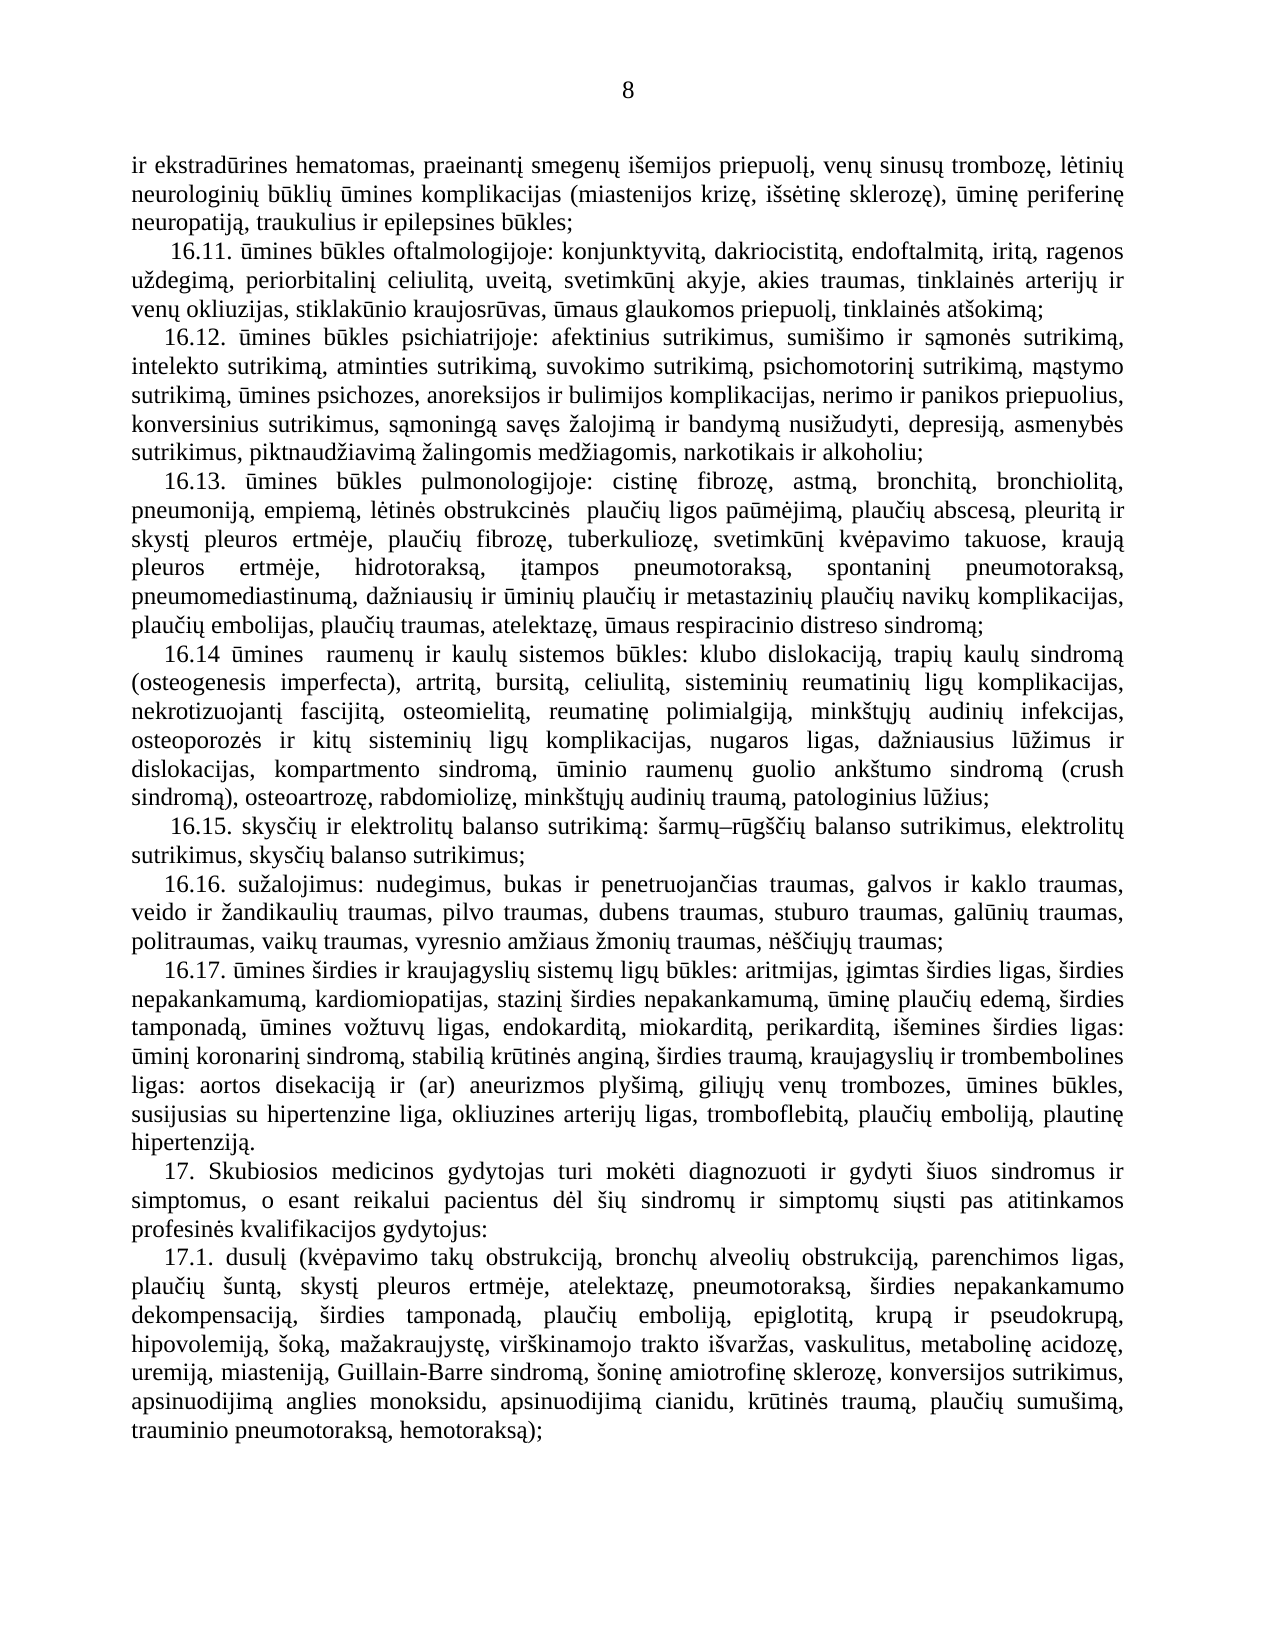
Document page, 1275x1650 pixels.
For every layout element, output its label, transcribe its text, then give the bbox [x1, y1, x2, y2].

text ir ekstradūrines hematomas, praeinantį smegenų išemijos priepuolį, venų sinusų trombozę, lėtinių neurologinių būklių ūmines komplikacijas (miastenijos krizę, išsėtinę sklerozę), ūminę periferinę neuropatiją, traukulius ir epilepsines būkles; [131, 150, 1125, 236]
text 16.14 ūmines raumenų ir kaulų sistemos būkles: klubo dislokaciją, trapių kaulų sindromą (osteogenesis imperfecta), artritą, bursitą, celiulitą, sisteminių reumatinių ligų komplikacijas, nekrotizuojantį fascijitą, osteomielitą, reumatinę polimialgiją, minkštųjų audinių infekcijas, osteoporozės ir kitų sisteminių ligų komplikacijas, nugaros ligas, dažniausius lūžimus ir dislokacijas, kompartmento sindromą, ūminio raumenų guolio ankštumo sindromą (crush sindromą), osteoartrozę, rabdomiolizę, minkštųjų audinių traumą, patologinius lūžius; [131, 639, 1125, 811]
text 16.16. sužalojimus: nudegimus, bukas ir penetruojančias traumas, galvos ir kaklo traumas, veido ir žandikaulių traumas, pilvo traumas, dubens traumas, stuburo traumas, galūnių traumas, politraumas, vaikų traumas, vyresnio amžiaus žmonių traumas, nėščiųjų traumas; [131, 869, 1125, 955]
text 16.13. ūmines būkles pulmonologijoje: cistinę fibrozę, astmą, bronchitą, bronchiolitą, pneumoniją, empiemą, lėtinės obstrukcinės plaučių ligos paūmėjimą, plaučių abscesą, pleuritą ir skystį pleuros ertmėje, plaučių fibrozę, tuberkuliozę, svetimkūnį kvėpavimo takuose, kraują pleuros ertmėje, hidrotoraksą, įtampos pneumotoraksą, spontaninį pneumotoraksą, pneumomediastinumą, dažniausių ir ūminių plaučių ir metastazinių plaučių navikų komplikacijas, plaučių embolijas, plaučių traumas, atelektazę, ūmaus respiracinio distreso sindromą; [131, 466, 1125, 639]
text 16.15. skysčių ir elektrolitų balanso sutrikimą: šarmų–rūgščių balanso sutrikimus, elektrolitų sutrikimus, skysčių balanso sutrikimus; [131, 811, 1125, 869]
text 16.12. ūmines būkles psichiatrijoje: afektinius sutrikimus, sumišimo ir sąmonės sutrikimą, intelekto sutrikimą, atminties sutrikimą, suvokimo sutrikimą, psichomotorinį sutrikimą, mąstymo sutrikimą, ūmines psichozes, anoreksijos ir bulimijos komplikacijas, nerimo ir panikos priepuolius, konversinius sutrikimus, sąmoningą savęs žalojimą ir bandymą nusižudyti, depresiją, asmenybės sutrikimus, piktnaudžiavimą žalingomis medžiagomis, narkotikais ir alkoholiu; [131, 322, 1125, 466]
text 17. Skubiosios medicinos gydytojas turi mokėti diagnozuoti ir gydyti šiuos sindromus ir simptomus, o esant reikalui pacientus dėl šių sindromų ir simptomų siųsti pas atitinkamos profesinės kvalifikacijos gydytojus: [131, 1156, 1125, 1242]
text 17.1. dusulį (kvėpavimo takų obstrukciją, bronchų alveolių obstrukciją, parenchimos ligas, plaučių šuntą, skystį pleuros ertmėje, atelektazę, pneumotoraksą, širdies nepakankamumo dekompensaciją, širdies tamponadą, plaučių emboliją, epiglotitą, krupą ir pseudokrupą, hipovolemiją, šoką, mažakraujystę, virškinamojo trakto išvaržas, vaskulitus, metabolinę acidozę, uremiją, miasteniją, Guillain-Barre sindromą, šoninę amiotrofinę sklerozę, konversijos sutrikimus, apsinuodijimą anglies monoksidu, apsinuodijimą cianidu, krūtinės traumą, plaučių sumušimą, trauminio pneumotoraksą, hemotoraksą); [131, 1242, 1125, 1444]
text 16.11. ūmines būkles oftalmologijoje: konjunktyvitą, dakriocistitą, endoftalmitą, iritą, ragenos uždegimą, periorbitalinį celiulitą, uveitą, svetimkūnį akyje, akies traumas, tinklainės arterijų ir venų okliuzijas, stiklakūnio kraujosrūvas, ūmaus glaukomos priepuolį, tinklainės atšokimą; [131, 236, 1125, 322]
text 16.17. ūmines širdies ir kraujagyslių sistemų ligų būkles: aritmijas, įgimtas širdies ligas, širdies nepakankamumą, kardiomiopatijas, stazinį širdies nepakankamumą, ūminę plaučių edemą, širdies tamponadą, ūmines vožtuvų ligas, endokarditą, miokarditą, perikarditą, išemines širdies ligas: ūminį koronarinį sindromą, stabilią krūtinės anginą, širdies traumą, kraujagyslių ir trombembolines ligas: aortos disekaciją ir (ar) aneurizmos plyšimą, giliųjų venų trombozes, ūmines būkles, susijusias su hipertenzine liga, okliuzines arterijų ligas, tromboflebitą, plaučių emboliją, plautinę hipertenziją. [131, 955, 1125, 1156]
